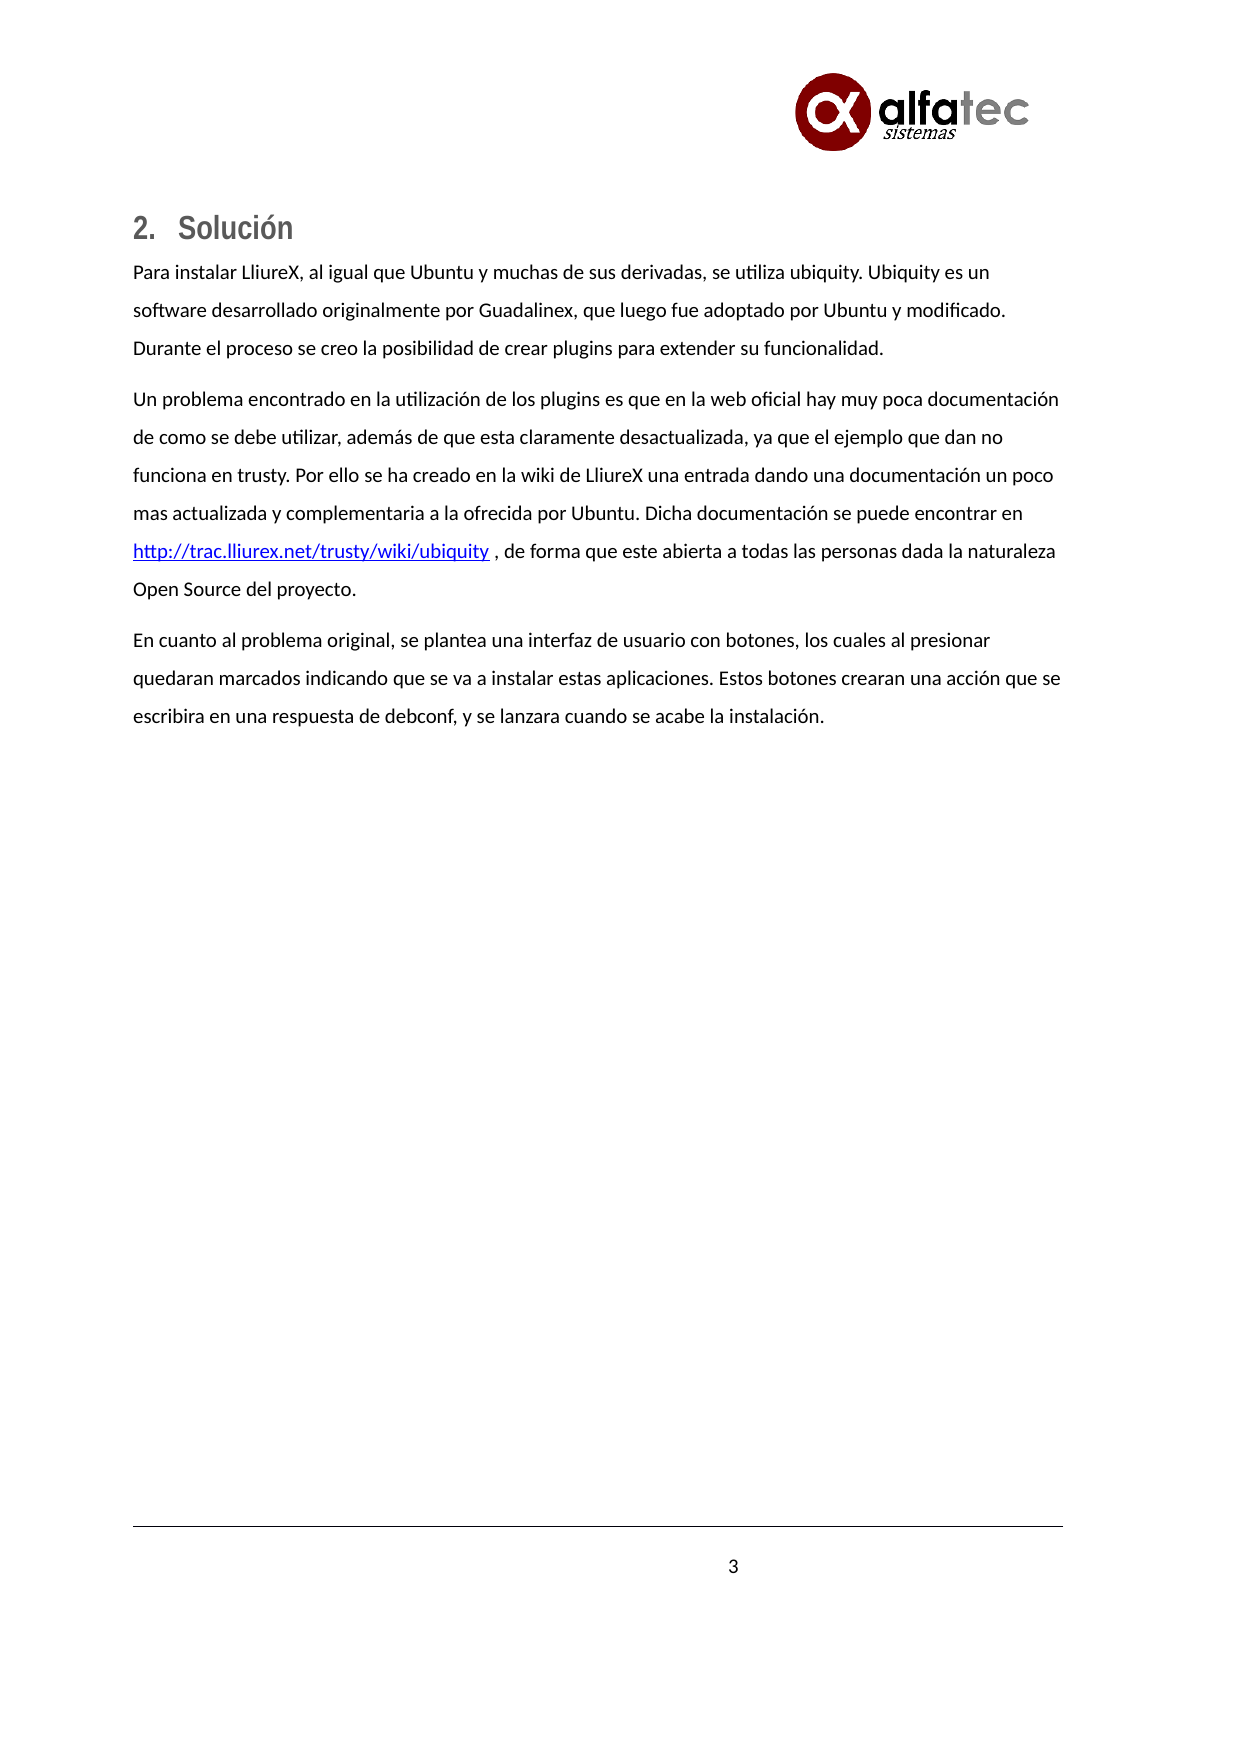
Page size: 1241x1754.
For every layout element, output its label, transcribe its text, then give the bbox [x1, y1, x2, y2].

text Para instalar LliureX, al igual que Ubuntu y muchas de sus derivadas, se utiliza ubiquity. Ubiquity es un software desarrollado originalmente por Guadalinex, que luego fue adoptado por Ubuntu y modificado. Durante el proceso se creo la posibilidad de crear plugins para extender su funcionalidad. [133, 259, 1063, 361]
picture [795, 73, 1031, 151]
text En cuanto al problema original, se plantea una interfaz de usuario con botones, los cuales al presionar quedaran marcados indicando que se va a instalar estas aplicaciones. Estos botones crearan una acción que se escribira en una respuesta de debconf, y se lanzara cuando se acabe la instalación. [133, 627, 1063, 729]
subtitle Solución [133, 213, 1063, 246]
text Un problema encontrado en la utilización de los plugins es que en la web oficial hay muy poca documentación de como se debe utilizar, además de que esta claramente desactualizada, ya que el ejemplo que dan no funciona en trusty. Por ello se ha creado en la wiki de LliureX una entrada dando una documentación un poco mas actualizada y complementaria a la ofrecida por Ubuntu. Dicha documentación se puede encontrar en http://trac.lliurex.net/trusty/wiki/ubiquity , de forma que este abierta a todas las personas dada la naturaleza Open Source del proyecto. [133, 386, 1063, 602]
